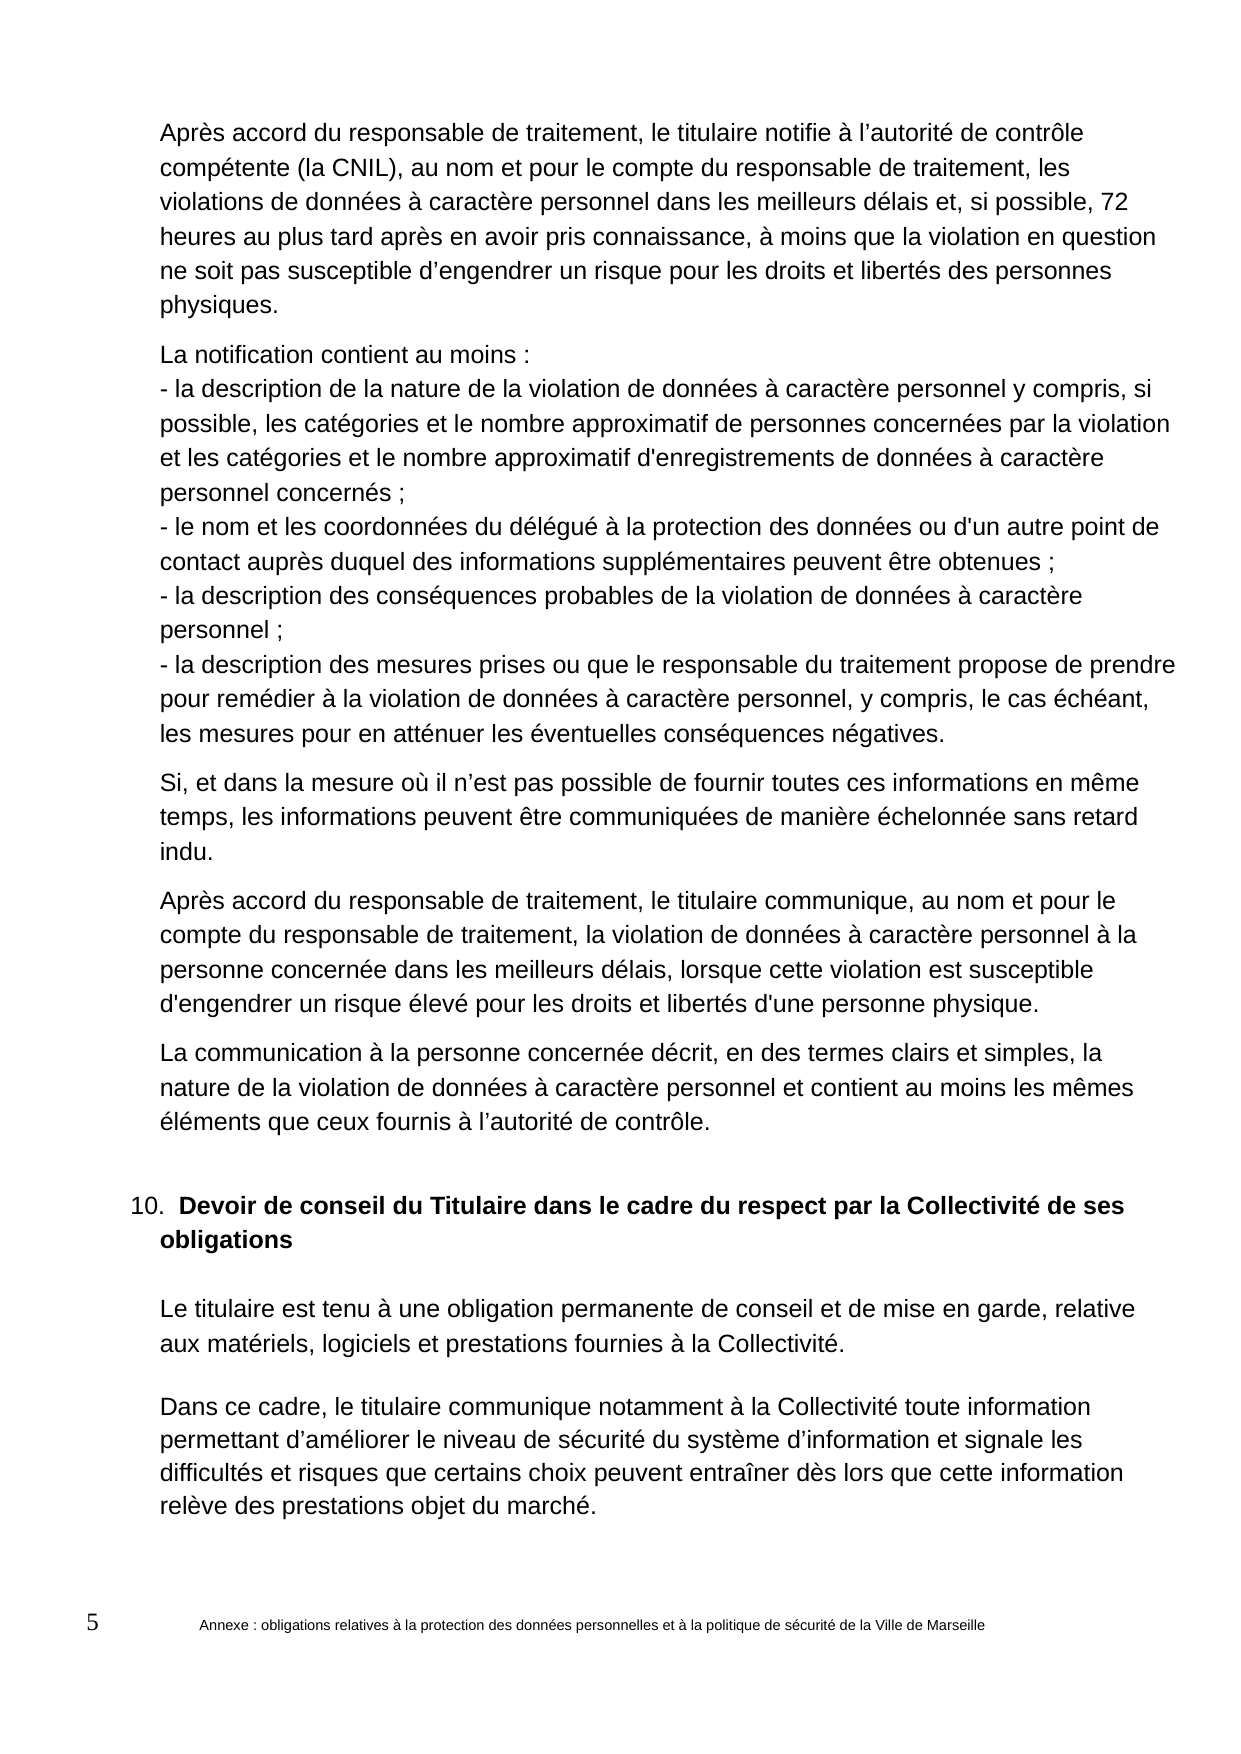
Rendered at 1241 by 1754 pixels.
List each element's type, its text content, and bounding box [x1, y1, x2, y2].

list Dans ce cadre, le titulaire communique notamment à la Collectivité toute information permettant d’améliorer le niveau de sécurité du système d’information et signale les difficultés et risques que certains choix peuvent entraîner dès lors que cette information relève des prestations objet du marché. [130, 1392, 1181, 1520]
list Si, et dans la mesure où il n’est pas possible de fournir toutes ces informations en même temps, les informations peuvent être communiquées de manière échelonnée sans retard indu. [130, 768, 1181, 866]
list La communication à la personne concernée décrit, en des termes clairs et simples, la nature de la violation de données à caractère personnel et contient au moins les mêmes éléments que ceux fournis à l’autorité de contrôle. [130, 1038, 1181, 1171]
list Après accord du responsable de traitement, le titulaire communique, au nom et pour le compte du responsable de traitement, la violation de données à caractère personnel à la personne concernée dans les meilleurs délais, lorsque cette violation est susceptible d'engendrer un risque élevé pour les droits et libertés d'une personne physique. [130, 886, 1181, 1018]
list Après accord du responsable de traitement, le titulaire notifie à l’autorité de contrôle compétente (la CNIL), au nom et pour le compte du responsable de traitement, les violations de données à caractère personnel dans les meilleurs délais et, si possible, 72 heures au plus tard après en avoir pris connaissance, à moins que la violation en question ne soit pas susceptible d’engendrer un risque pour les droits et libertés des personnes physiques. [130, 118, 1181, 319]
list Devoir de conseil du Titulaire dans le cadre du respect par la Collectivité de ses obligations Le titulaire est tenu à une obligation permanente de conseil et de mise en garde, relative aux matériels, logiciels et prestations fournies à la Collectivité. [130, 1191, 1181, 1358]
list La notification contient au moins : - la description de la nature de la violation de données à caractère personnel y compris, si possible, les catégories et le nombre approximatif de personnes concernées par la violation et les catégories et le nombre approximatif d'enregistrements de données à caractère personnel concernés ; - le nom et les coordonnées du délégué à la protection des données ou d'un autre point de contact auprès duquel des informations supplémentaires peuvent être obtenues ; - la description des conséquences probables de la violation de données à caractère personnel ; - la description des mesures prises ou que le responsable du traitement propose de prendre pour remédier à la violation de données à caractère personnel, y compris, le cas échéant, les mesures pour en atténuer les éventuelles conséquences négatives. [130, 339, 1181, 748]
